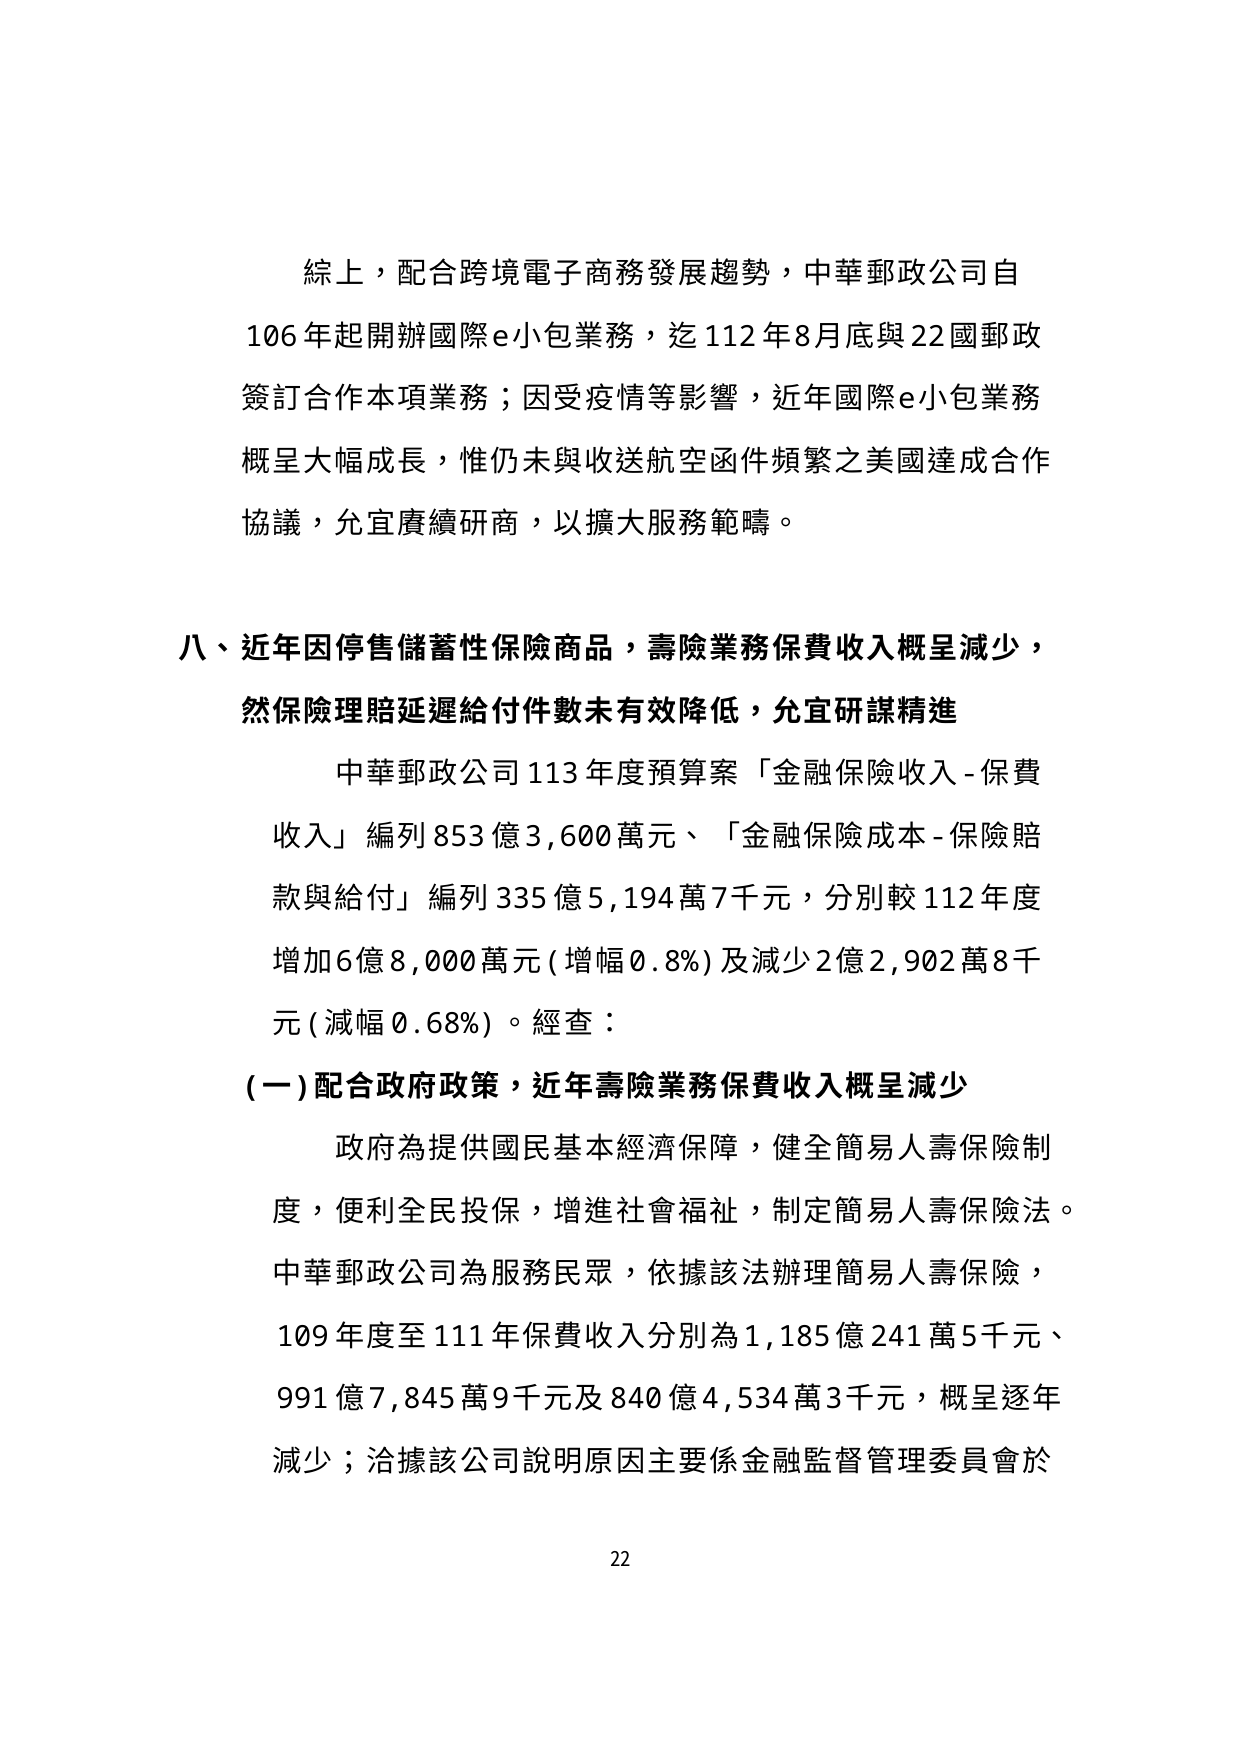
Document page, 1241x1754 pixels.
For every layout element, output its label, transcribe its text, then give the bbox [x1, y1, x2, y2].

text 政府為提供國民基本經濟保障，健全簡易人壽保險制度，便利全民投保，增進社會福祉，制定簡易人壽保險法。中華郵政公司為服務民眾，依據該法辦理簡易人壽保險，109年度至111年保費收入分別為1,185億241萬5千元、991億7,845萬9千元及840億4,534萬3千元，概呈逐年減少；洽據該公司說明原因主要係金融監督管理委員會於109年7月1日訂定「人壽保險商品死亡給付對保單價值準備金（保單帳戶價值）之最低比率規範」，以維持人壽保險商品之基本保險保障比重，藉以提高國人保險保障，爰該公司配合停售儲蓄性保險商品，且6年期儲蓄性保單陸續滿期，及近年受到疫情影響致來客率減少等。 [266, 1104, 1063, 1479]
text 綜上，配合跨境電子商務發展趨勢，中華郵政公司自106年起開辦國際e小包業務，迄112年8月底與22國郵政簽訂合作本項業務；因受疫情等影響，近年國際e小包業務概呈大幅成長，惟仍未與收送航空函件頻繁之美國達成合作協議，允宜賡續研商，以擴大服務範疇。 [236, 229, 1063, 542]
text 中華郵政公司113年度預算案「金融保險收入-保費收入」編列853億3,600萬元、「金融保險成本-保險賠款與給付」編列335億5,194萬7千元，分別較112年度增加6億8,000萬元(增幅0.8%)及減少2億2,902萬8千元(減幅0.68%)。經查： [266, 729, 1063, 1042]
text (一)配合政府政策，近年壽險業務保費收入概呈減少 [236, 1042, 1063, 1104]
text 八、近年因停售儲蓄性保險商品，壽險業務保費收入概呈減少，然保險理賠延遲給付件數未有效降低，允宜研謀精進 [177, 604, 1063, 729]
